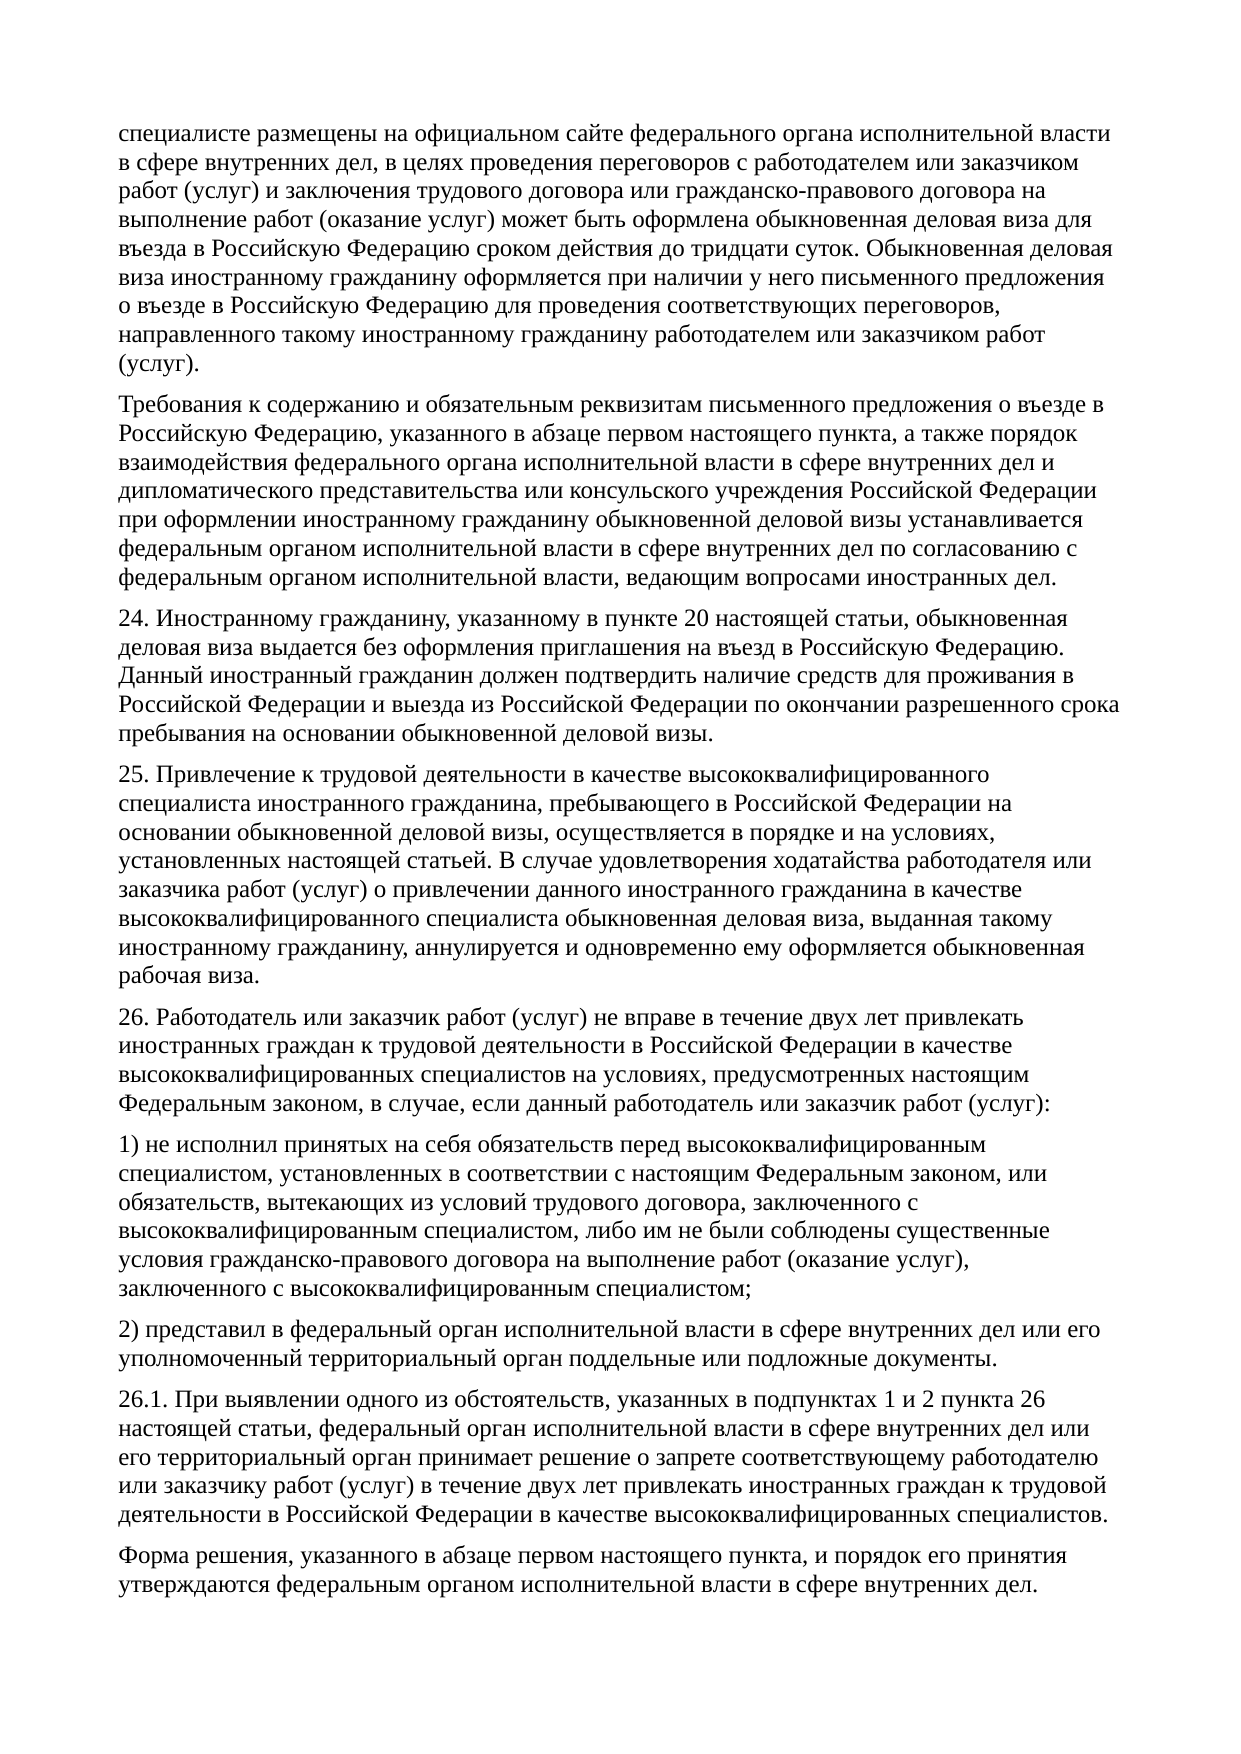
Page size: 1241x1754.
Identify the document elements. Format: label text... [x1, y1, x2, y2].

text Форма решения, указанного в абзаце первом настоящего пункта, и порядок его принятия утверждаются федеральным органом исполнительной власти в сфере внутренних дел. [118, 1541, 1122, 1598]
text 25. Привлечение к трудовой деятельности в качестве высококвалифицированного специалиста иностранного гражданина, пребывающего в Российской Федерации на основании обыкновенной деловой визы, осуществляется в порядке и на условиях, установленных настоящей статьей. В случае удовлетворения ходатайства работодателя или заказчика работ (услуг) о привлечении данного иностранного гражданина в качестве высококвалифицированного специалиста обыкновенная деловая виза, выданная такому иностранному гражданину, аннулируется и одновременно ему оформляется обыкновенная рабочая виза. [118, 759, 1122, 989]
text 24. Иностранному гражданину, указанному в пункте 20 настоящей статьи, обыкновенная деловая виза выдается без оформления приглашения на въезд в Российскую Федерацию. Данный иностранный гражданин должен подтвердить наличие средств для проживания в Российской Федерации и выезда из Российской Федерации по окончании разрешенного срока пребывания на основании обыкновенной деловой визы. [118, 603, 1122, 747]
text Требования к содержанию и обязательным реквизитам письменного предложения о въезде в Российскую Федерацию, указанного в абзаце первом настоящего пункта, а также порядок взаимодействия федерального органа исполнительной власти в сфере внутренних дел и дипломатического представительства или консульского учреждения Российской Федерации при оформлении иностранному гражданину обыкновенной деловой визы устанавливается федеральным органом исполнительной власти в сфере внутренних дел по согласованию с федеральным органом исполнительной власти, ведающим вопросами иностранных дел. [118, 389, 1122, 591]
text 2) представил в федеральный орган исполнительной власти в сфере внутренних дел или его уполномоченный территориальный орган поддельные или подложные документы. [118, 1314, 1122, 1372]
text 26.1. При выявлении одного из обстоятельств, указанных в подпунктах 1 и 2 пункта 26 настоящей статьи, федеральный орган исполнительной власти в сфере внутренних дел или его территориальный орган принимает решение о запрете соответствующему работодателю или заказчику работ (услуг) в течение двух лет привлекать иностранных граждан к трудовой деятельности в Российской Федерации в качестве высококвалифицированных специалистов. [118, 1384, 1122, 1528]
text 26. Работодатель или заказчик работ (услуг) не вправе в течение двух лет привлекать иностранных граждан к трудовой деятельности в Российской Федерации в качестве высококвалифицированных специалистов на условиях, предусмотренных настоящим Федеральным законом, в случае, если данный работодатель или заказчик работ (услуг): [118, 1002, 1122, 1117]
text специалисте размещены на официальном сайте федерального органа исполнительной власти в сфере внутренних дел, в целях проведения переговоров с работодателем или заказчиком работ (услуг) и заключения трудового договора или гражданско-правового договора на выполнение работ (оказание услуг) может быть оформлена обыкновенная деловая виза для въезда в Российскую Федерацию сроком действия до тридцати суток. Обыкновенная деловая виза иностранному гражданину оформляется при наличии у него письменного предложения о въезде в Российскую Федерацию для проведения соответствующих переговоров, направленного такому иностранному гражданину работодателем или заказчиком работ (услуг). [118, 118, 1122, 377]
text 1) не исполнил принятых на себя обязательств перед высококвалифицированным специалистом, установленных в соответствии с настоящим Федеральным законом, или обязательств, вытекающих из условий трудового договора, заключенного с высококвалифицированным специалистом, либо им не были соблюдены существенные условия гражданско-правового договора на выполнение работ (оказание услуг), заключенного с высококвалифицированным специалистом; [118, 1129, 1122, 1302]
